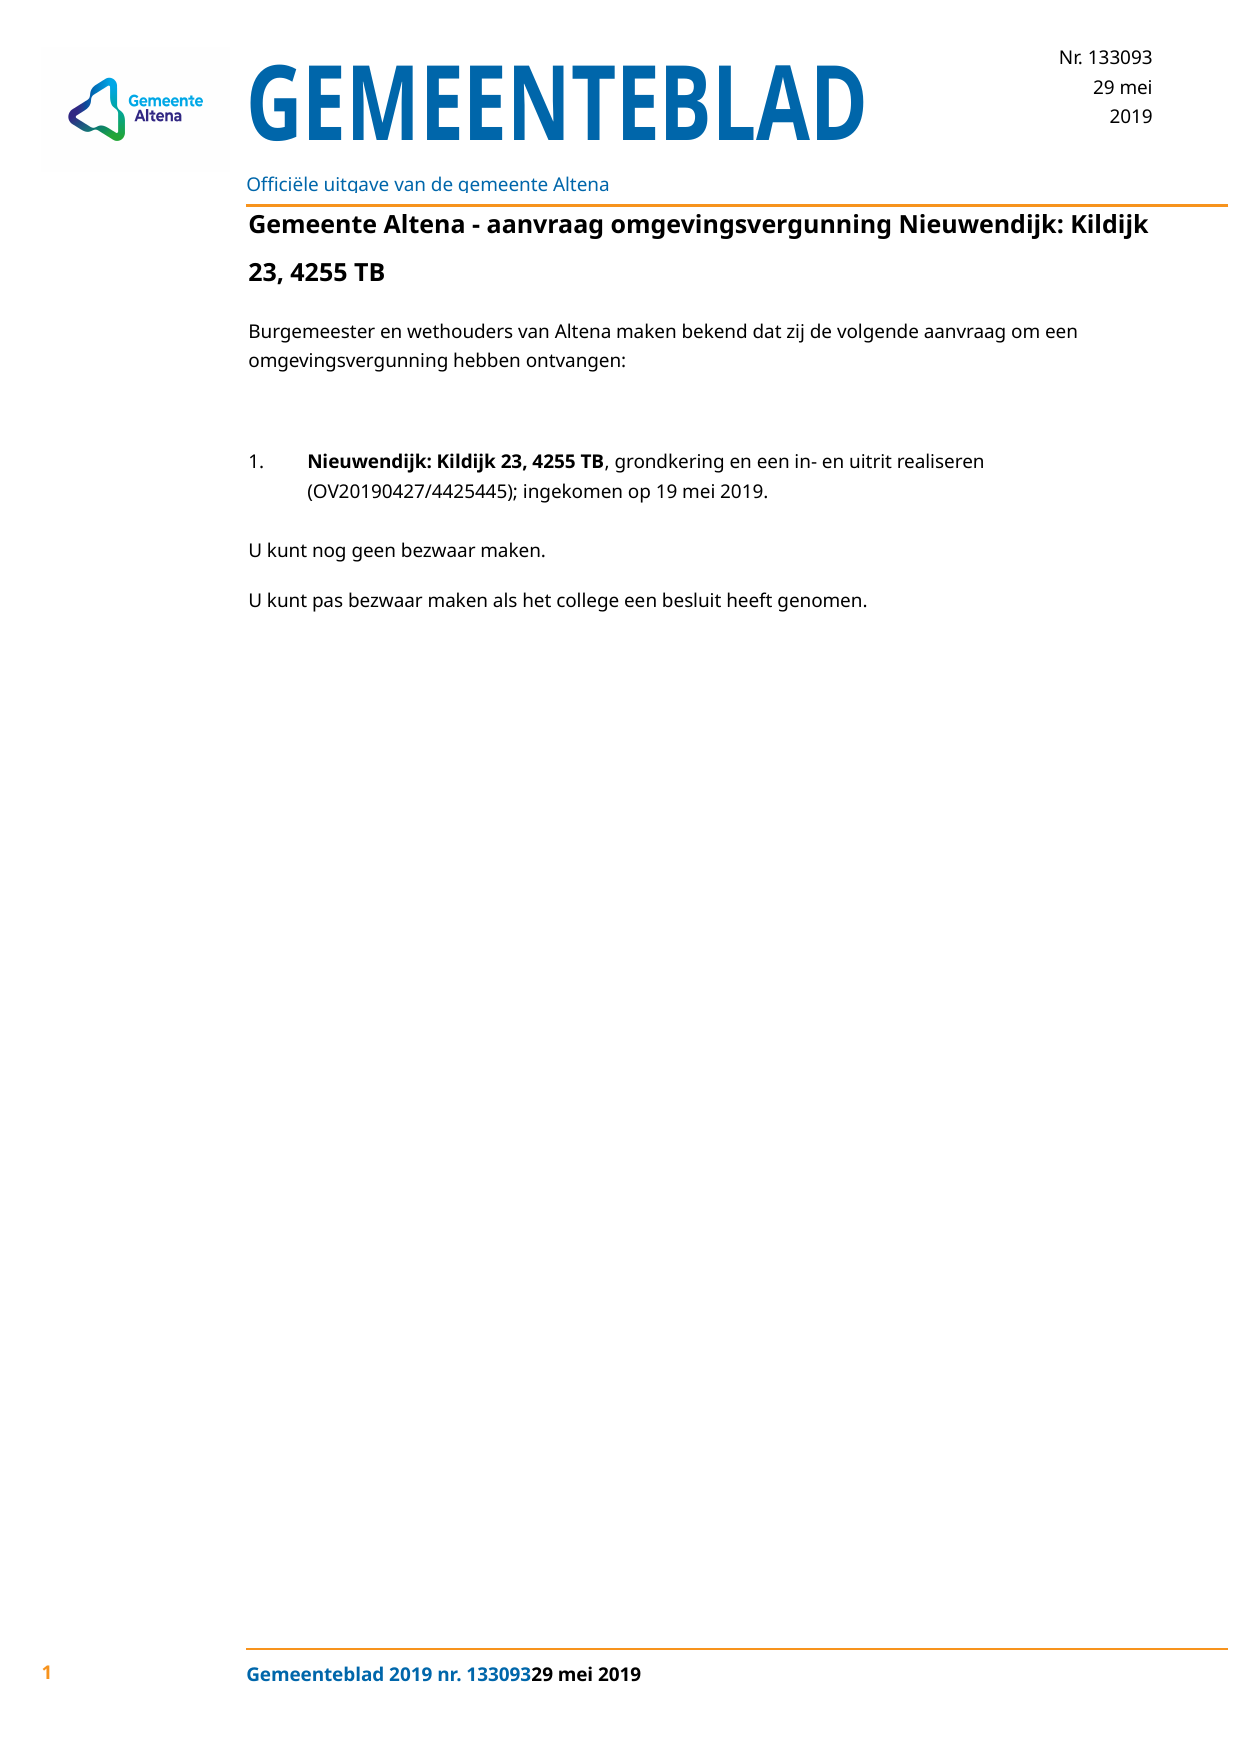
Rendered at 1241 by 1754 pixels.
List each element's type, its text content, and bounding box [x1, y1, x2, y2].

text U kunt pas bezwaar maken als het college een besluit heeft genomen. [248, 587, 1152, 613]
text Gemeente Altena - aanvraag omgevingsvergunning Nieuwendijk: Kildijk 23, 4255 TB [248, 207, 1152, 288]
text Burgemeester en wethouders van Altena maken bekend dat zij de volgende aanvraag om een omgevingsvergunning hebben ontvangen: [248, 318, 1152, 373]
list Nieuwendijk: Kildijk 23, 4255 TB, grondkering en een in- en uitrit realiseren (OV20190427/4425445); ingekomen op 19 mei 2019. [248, 448, 1152, 504]
picture [41, 47, 231, 172]
text U kunt nog geen bezwaar maken. [248, 537, 1152, 563]
